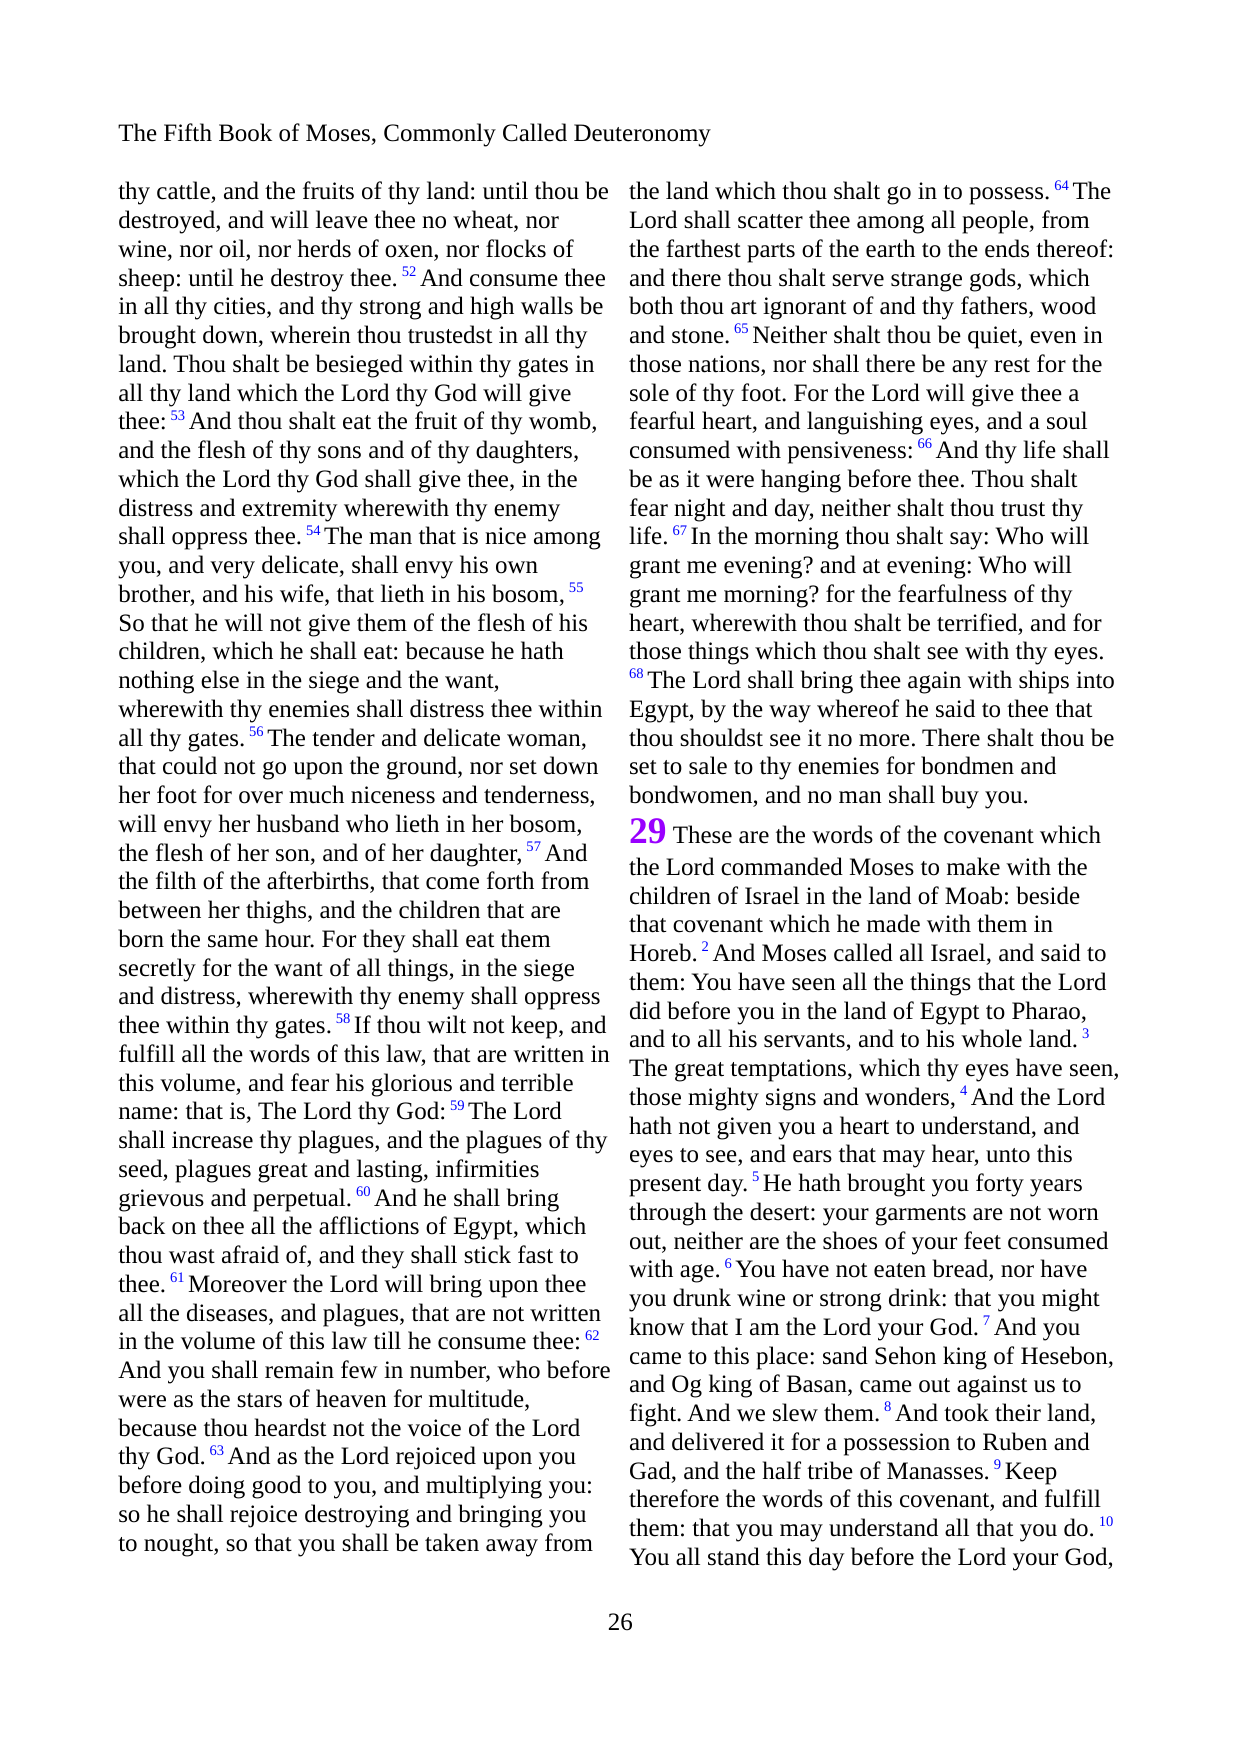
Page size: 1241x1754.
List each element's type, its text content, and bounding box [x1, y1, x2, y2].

text thy cattle, and the fruits of thy land: until thou be destroyed, and will leave thee no wheat, nor wine, nor oil, nor herds of oxen, nor flocks of sheep: until he destroy thee. 52 And consume thee in all thy cities, and thy strong and high walls be brought down, wherein thou trustedst in all thy land. Thou shalt be besieged within thy gates in all thy land which the Lord thy God will give thee: 53 And thou shalt eat the fruit of thy womb, and the flesh of thy sons and of thy daughters, which the Lord thy God shall give thee, in the distress and extremity wherewith thy enemy shall oppress thee. 54 The man that is nice among you, and very delicate, shall envy his own brother, and his wife, that lieth in his bosom, 55 So that he will not give them of the flesh of his children, which he shall eat: because he hath nothing else in the siege and the want, wherewith thy enemies shall distress thee within all thy gates. 56 The tender and delicate woman, that could not go upon the ground, nor set down her foot for over much niceness and tenderness, will envy her husband who lieth in her bosom, the flesh of her son, and of her daughter, 57 And the filth of the afterbirths, that come forth from between her thighs, and the children that are born the same hour. For they shall eat them secretly for the want of all things, in the siege and distress, wherewith thy enemy shall oppress thee within thy gates. 58 If thou wilt not keep, and fulfill all the words of this law, that are written in this volume, and fear his glorious and terrible name: that is, The Lord thy God: 59 The Lord shall increase thy plagues, and the plagues of thy seed, plagues great and lasting, infirmities grievous and perpetual. 60 And he shall bring back on thee all the afflictions of Egypt, which thou wast afraid of, and they shall stick fast to thee. 61 Moreover the Lord will bring upon thee all the diseases, and plagues, that are not written in the volume of this law till he consume thee: 62 And you shall remain few in number, who before were as the stars of heaven for multitude, because thou heardst not the voice of the Lord thy God. 63 And as the Lord rejoiced upon you before doing good to you, and multiplying you: so he shall rejoice destroying and bringing you to nought, so that you shall be taken away from [118, 176, 611, 1556]
text 29 These are the words of the covenant which the Lord commanded Moses to make with the children of Israel in the land of Moab: beside that covenant which he made with them in Horeb. 2 And Moses called all Israel, and said to them: You have seen all the things that the Lord did before you in the land of Egypt to Pharao, and to all his servants, and to his whole land. 3 The great temptations, which thy eyes have seen, those mighty signs and wonders, 4 And the Lord hath not given you a heart to understand, and eyes to see, and ears that may hear, unto this present day. 5 He hath brought you forty years through the desert: your garments are not worn out, neither are the shoes of your feet consumed with age. 6 You have not eaten bread, nor have you drunk wine or strong drink: that you might know that I am the Lord your God. 7 And you came to this place: sand Sehon king of Hesebon, and Og king of Basan, came out against us to fight. And we slew them. 8 And took their land, and delivered it for a possession to Ruben and Gad, and the half tribe of Manasses. 9 Keep therefore the words of this covenant, and fulfill them: that you may understand all that you do. 10 You all stand this day before the Lord your God, [629, 809, 1122, 1571]
text the land which thou shalt go in to possess. 64 The Lord shall scatter thee among all people, from the farthest parts of the earth to the ends thereof: and there thou shalt serve strange gods, which both thou art ignorant of and thy fathers, wood and stone. 65 Neither shalt thou be quiet, even in those nations, nor shall there be any rest for the sole of thy foot. For the Lord will give thee a fearful heart, and languishing eyes, and a soul consumed with pensiveness: 66 And thy life shall be as it were hanging before thee. Thou shalt fear night and day, neither shalt thou trust thy life. 67 In the morning thou shalt say: Who will grant me evening? and at evening: Who will grant me morning? for the fearfulness of thy heart, wherewith thou shalt be terrified, and for those things which thou shalt see with thy eyes. 68 The Lord shall bring thee again with ships into Egypt, by the way whereof he said to thee that thou shouldst see it no more. There shalt thou be set to sale to thy enemies for bondmen and bondwomen, and no man shall buy you. [629, 176, 1122, 809]
